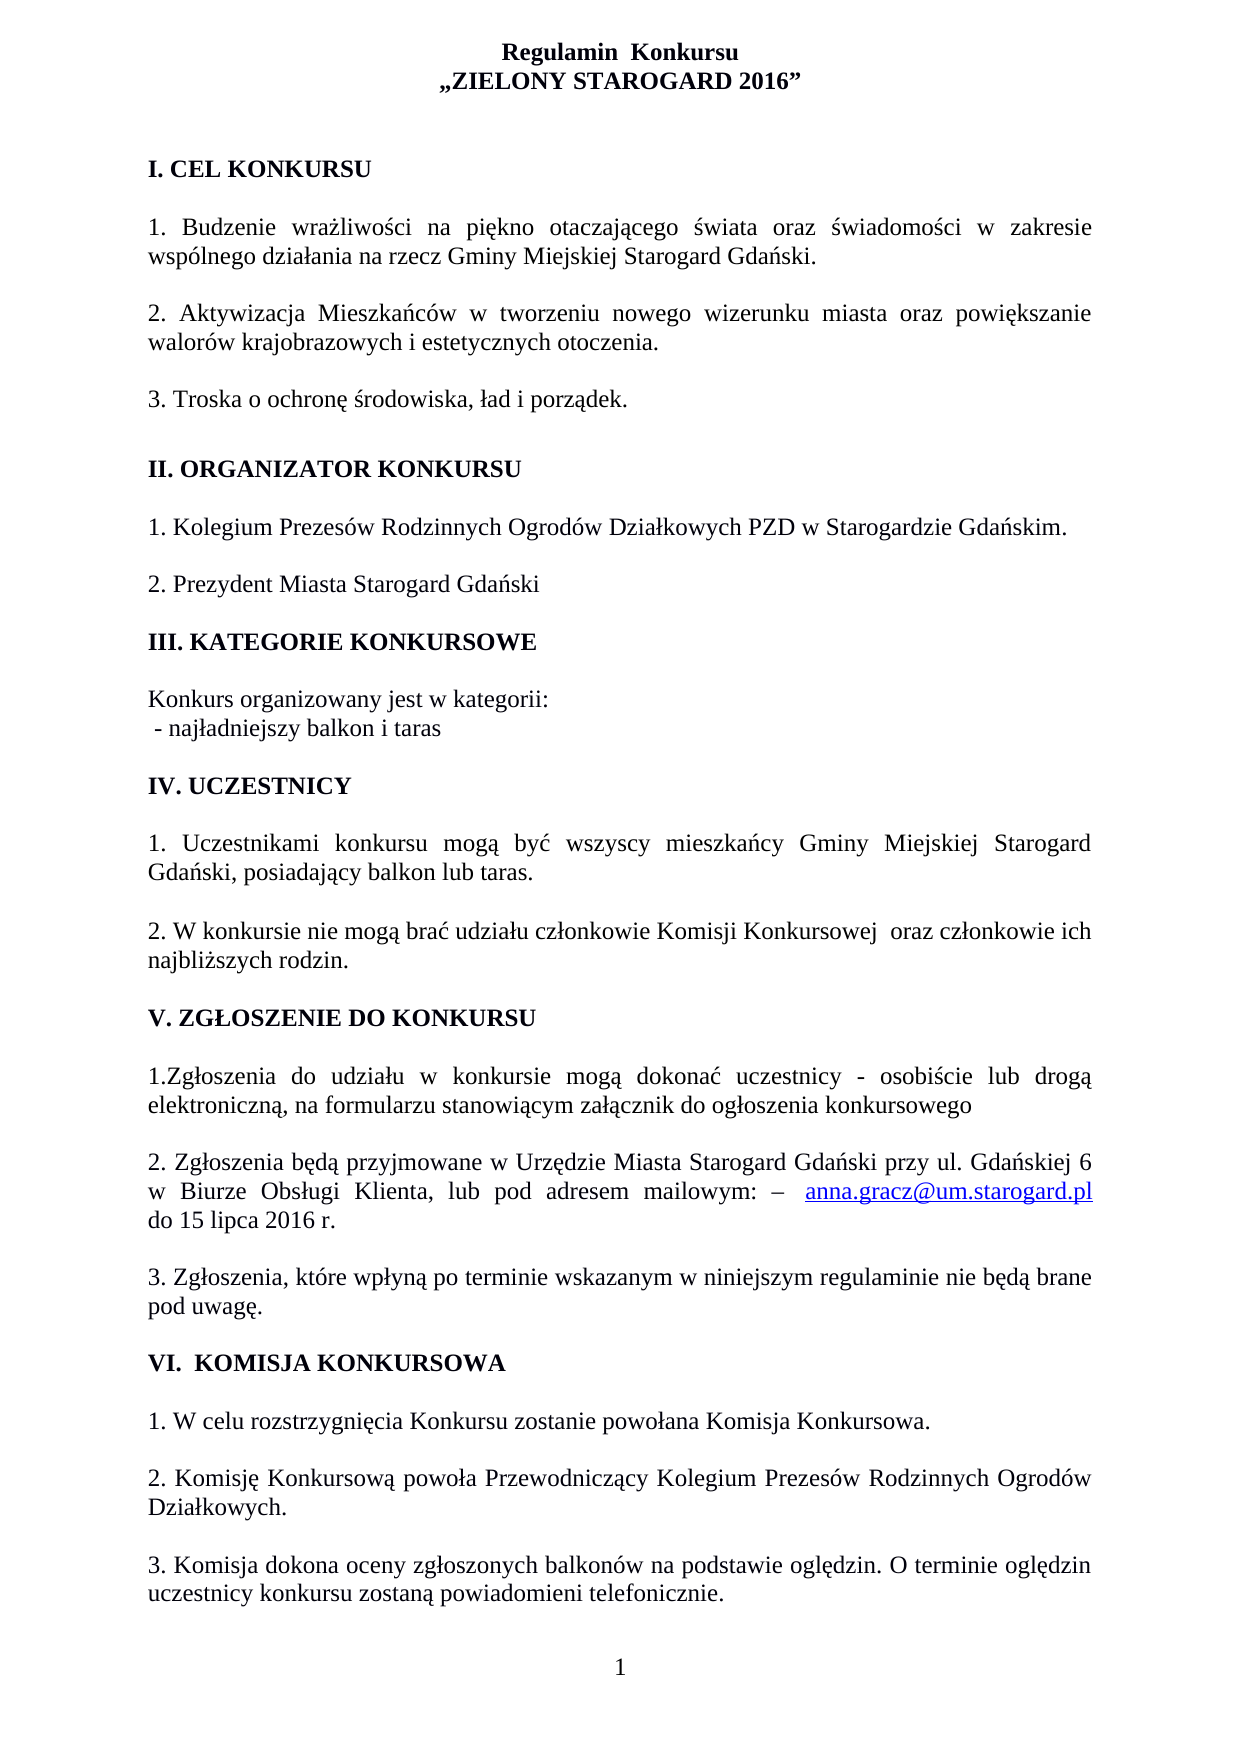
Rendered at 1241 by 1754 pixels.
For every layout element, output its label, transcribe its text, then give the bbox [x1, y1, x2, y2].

text 2. W konkursie nie mogą brać udziału członkowie Komisji Konkursowej oraz członkowie ich najbliższych rodzin. [148, 916, 1093, 973]
text 2. Zgłoszenia będą przyjmowane w Urzędzie Miasta Starogard Gdański przy ul. Gdańskiej 6 w Biurze Obsługi Klienta, lub pod adresem mailowym: – anna.gracz@um.starogard.pl do 15 lipca 2016 r. [148, 1147, 1093, 1233]
text „ZIELONY STAROGARD 2016” [148, 66, 1093, 95]
text V. ZGŁOSZENIE DO KONKURSU [148, 1003, 1093, 1032]
text II. ORGANIZATOR KONKURSU [148, 454, 1093, 483]
text 2. Prezydent Miasta Starogard Gdański [148, 569, 1093, 598]
text III. KATEGORIE KONKURSOWE [148, 627, 1093, 656]
text VI. KOMISJA KONKURSOWA [148, 1348, 1093, 1377]
text 1. Budzenie wrażliwości na piękno otaczającego świata oraz świadomości w zakresie wspólnego działania na rzecz Gminy Miejskiej Starogard Gdański. [148, 212, 1093, 269]
text 2. Aktywizacja Mieszkańców w tworzeniu nowego wizerunku miasta oraz powiększanie walorów krajobrazowych i estetycznych otoczenia. [148, 298, 1093, 356]
text 1.Zgłoszenia do udziału w konkursie mogą dokonać uczestnicy - osobiście lub drogą elektroniczną, na formularzu stanowiącym załącznik do ogłoszenia konkursowego [148, 1061, 1093, 1118]
text Konkurs organizowany jest w kategorii: - najładniejszy balkon i taras [148, 684, 1093, 742]
text 1. Kolegium Prezesów Rodzinnych Ogrodów Działkowych PZD w Starogardzie Gdańskim. [148, 512, 1093, 541]
text 1. Uczestnikami konkursu mogą być wszyscy mieszkańcy Gminy Miejskiej Starogard Gdański, posiadający balkon lub taras. [148, 828, 1093, 886]
text 2. Komisję Konkursową powoła Przewodniczący Kolegium Prezesów Rodzinnych Ogrodów Działkowych. [148, 1463, 1093, 1521]
text Regulamin Konkursu [148, 37, 1093, 66]
text I. CEL KONKURSU [148, 154, 1093, 183]
text 3. Troska o ochronę środowiska, ład i porządek. [148, 384, 1093, 413]
text 1. W celu rozstrzygnięcia Konkursu zostanie powołana Komisja Konkursowa. [148, 1406, 1093, 1435]
text 3. Zgłoszenia, które wpłyną po terminie wskazanym w niniejszym regulaminie nie będą brane pod uwagę. [148, 1262, 1093, 1320]
text 3. Komisja dokona oceny zgłoszonych balkonów na podstawie oględzin. O terminie oględzin uczestnicy konkursu zostaną powiadomieni telefonicznie. [148, 1550, 1093, 1607]
text IV. UCZESTNICY [148, 771, 1093, 799]
